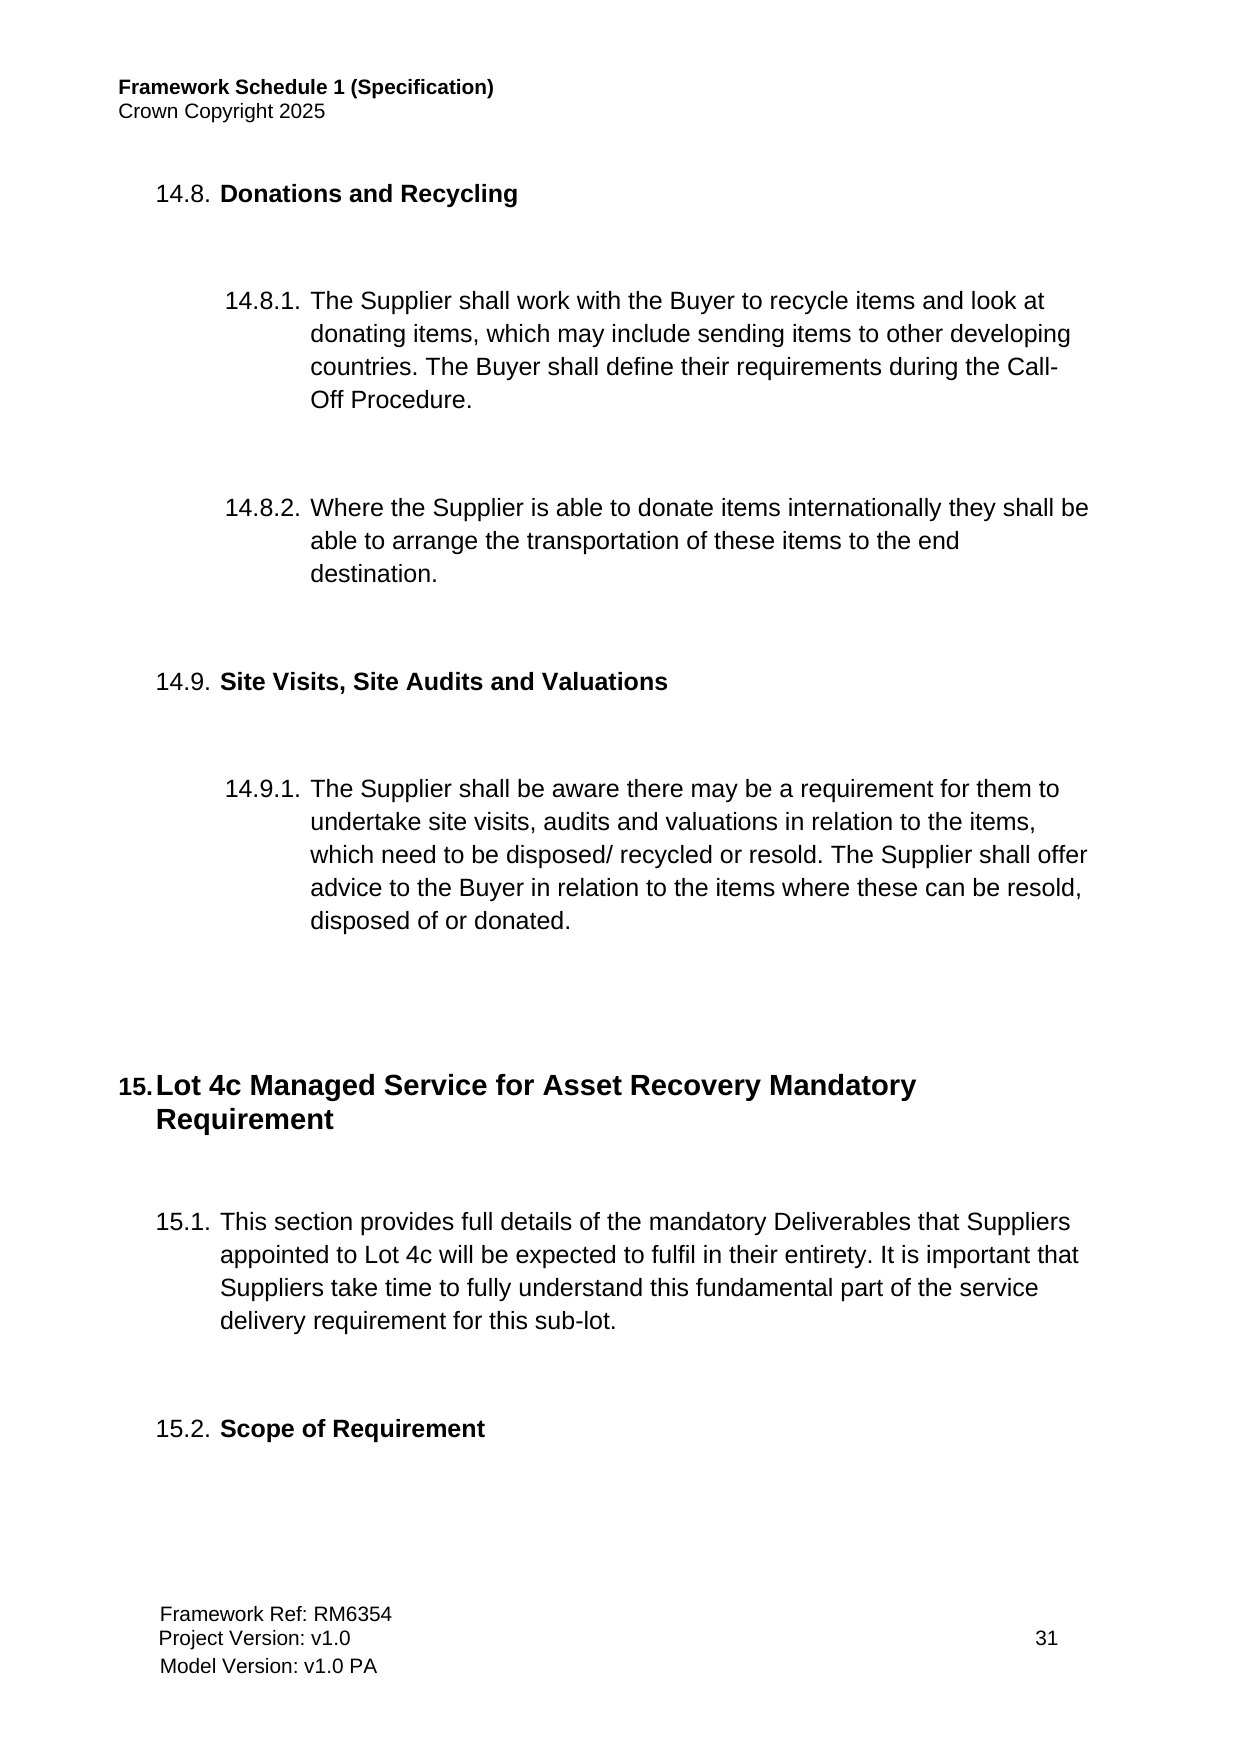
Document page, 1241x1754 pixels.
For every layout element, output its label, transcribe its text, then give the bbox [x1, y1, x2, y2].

list Where the Supplier is able to donate items internationally they shall be able to arrange the transportation of these items to the end destination. [224, 493, 1090, 588]
list Donations and Recycling [155, 179, 1090, 207]
list The Supplier shall be aware there may be a requirement for them to undertake site visits, audits and valuations in relation to the items, which need to be disposed/ recycled or resold. The Supplier shall offer advice to the Buyer in relation to the items where these can be resold, disposed of or donated. [224, 774, 1090, 935]
list The Supplier shall work with the Buyer to recycle items and look at donating items, which may include sending items to other developing countries. The Buyer shall define their requirements during the Call-Off Procedure. [224, 286, 1090, 414]
list Site Visits, Site Audits and Valuations [155, 667, 1090, 695]
list This section provides full details of the mandatory Deliverables that Suppliers appointed to Lot 4c will be expected to fulfil in their entirety. It is important that Suppliers take time to fully understand this fundamental part of the service delivery requirement for this sub-lot. [155, 1207, 1090, 1335]
list Scope of Requirement [155, 1414, 1090, 1443]
list Lot 4c Managed Service for Asset Recovery Mandatory Requirement [118, 1068, 1090, 1136]
